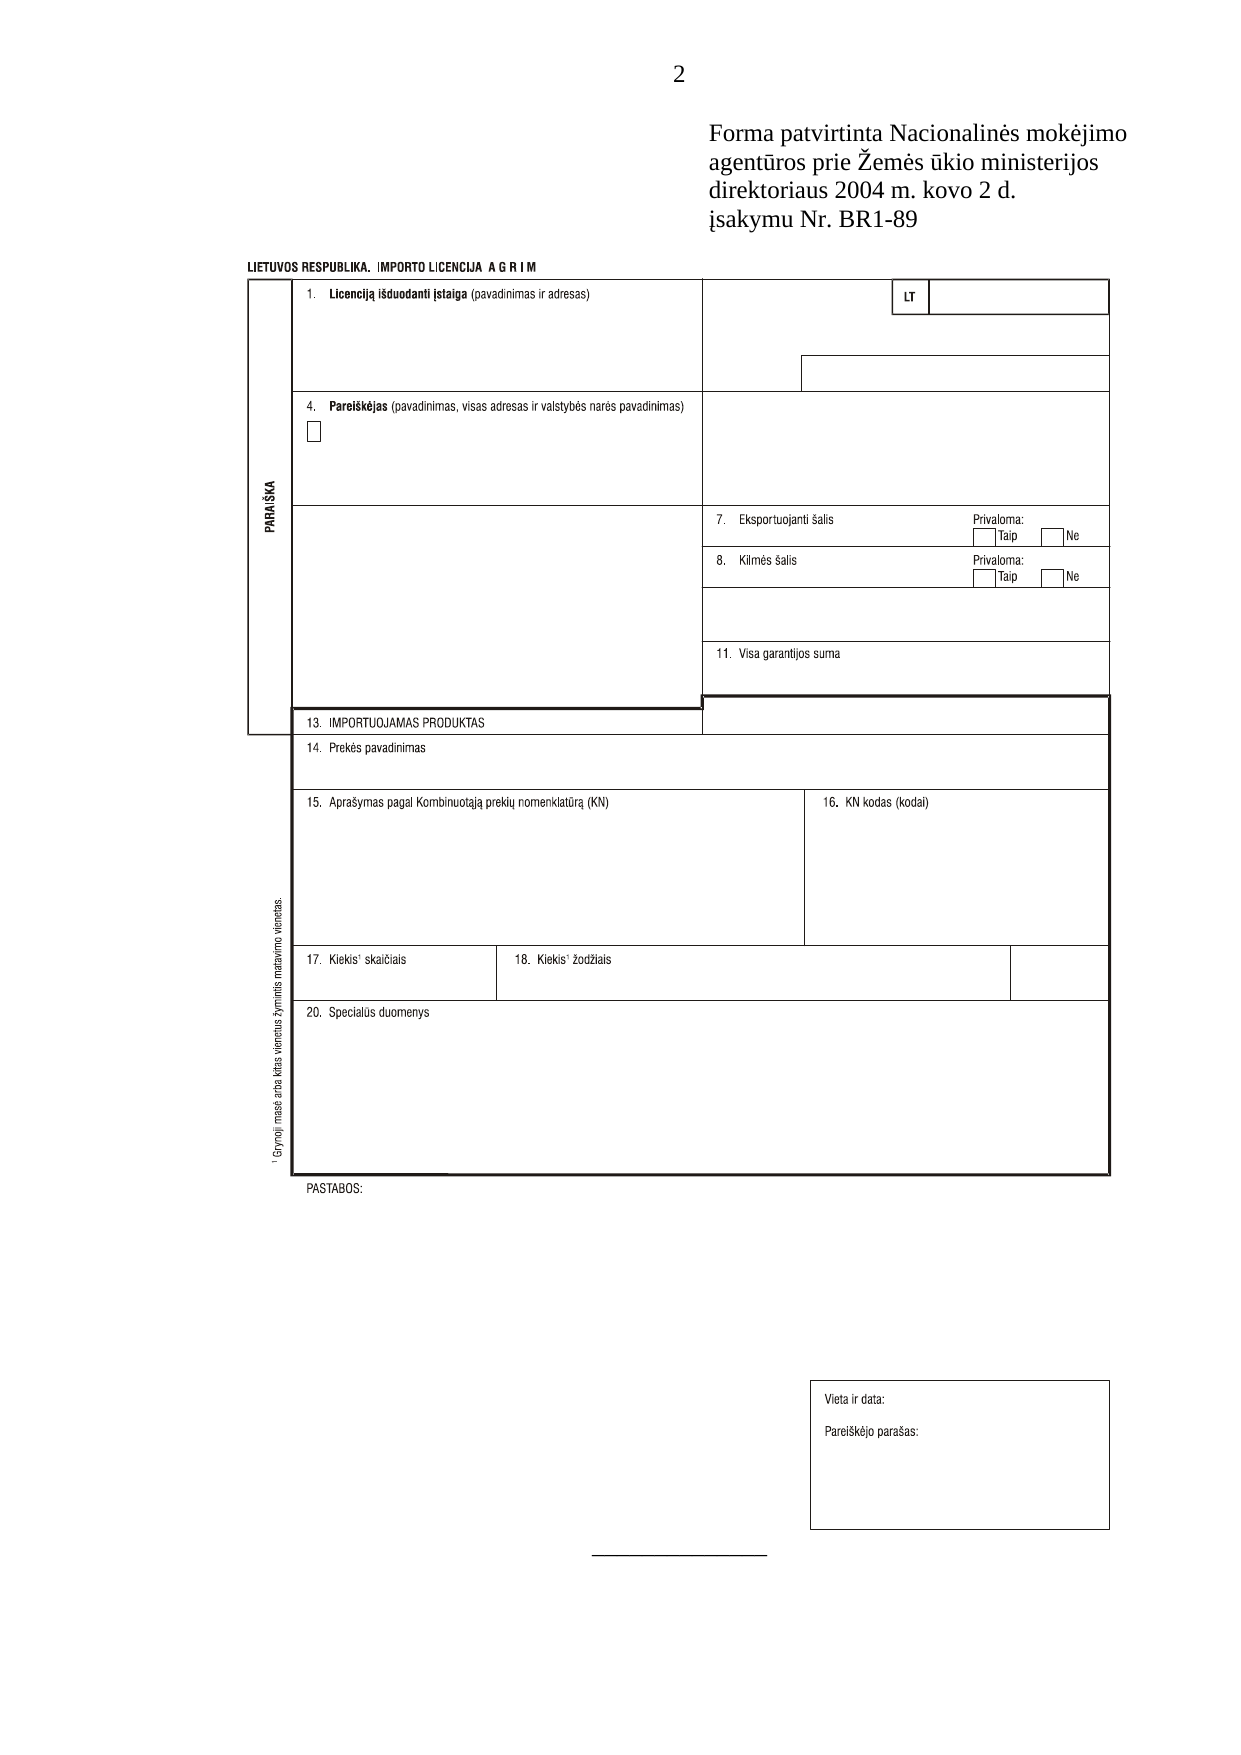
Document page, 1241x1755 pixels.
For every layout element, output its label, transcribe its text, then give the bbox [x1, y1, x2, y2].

text ______________ [177, 1531, 1181, 1559]
text direktoriaus 2004 m. kovo 2 d. [177, 176, 1181, 204]
text agentūros prie Žemės ūkio ministerijos [177, 147, 1181, 176]
text įsakymu Nr. BR1-89 [177, 204, 1181, 233]
text Forma patvirtinta Nacionalinės mokėjimo [177, 118, 1181, 147]
